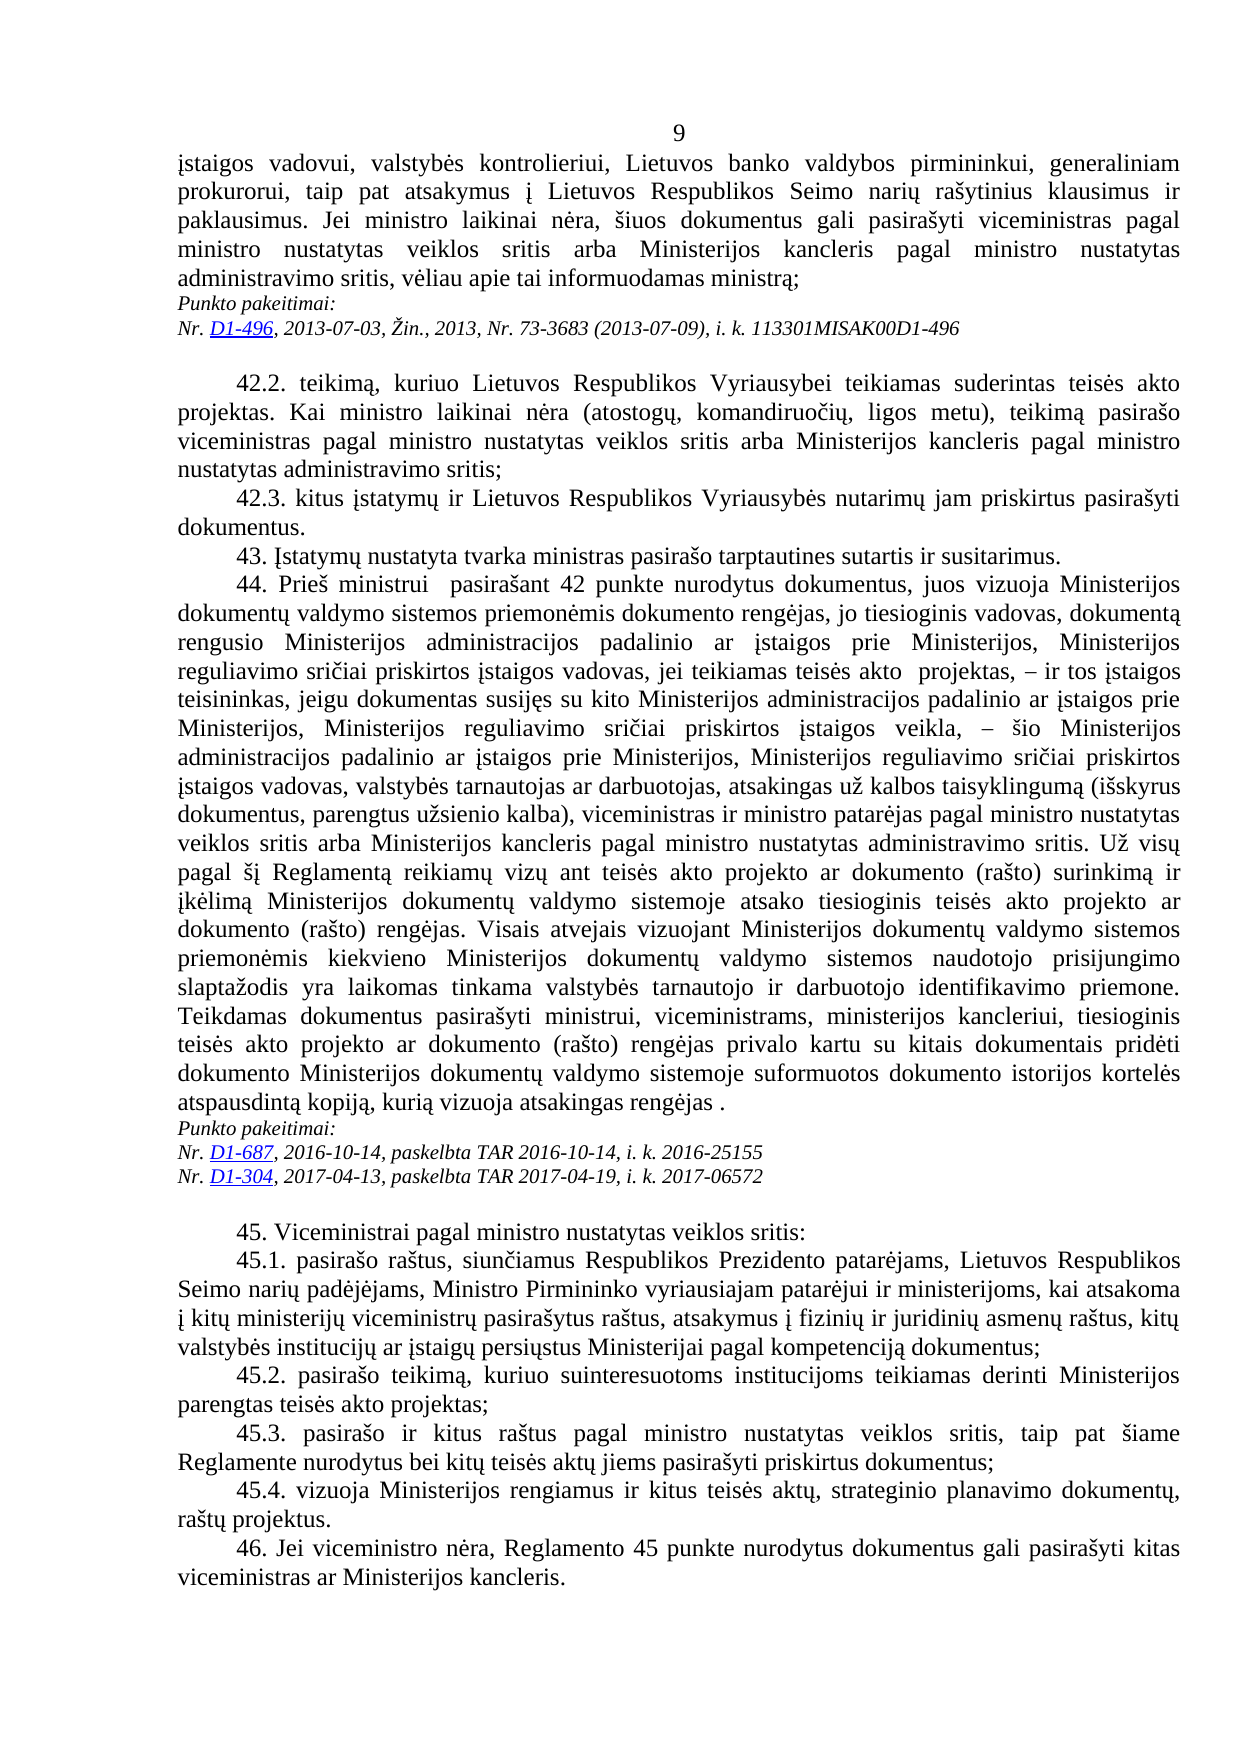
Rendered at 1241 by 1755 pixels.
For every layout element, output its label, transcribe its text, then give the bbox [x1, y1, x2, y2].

text Punkto pakeitimai: [177, 1116, 1181, 1140]
text 45.2. pasirašo teikimą, kuriuo suinteresuotoms institucijoms teikiamas derinti Ministerijos parengtas teisės akto projektas; [177, 1360, 1181, 1418]
text 45.1. pasirašo raštus, siunčiamus Respublikos Prezidento patarėjams, Lietuvos Respublikos Seimo narių padėjėjams, Ministro Pirmininko vyriausiajam patarėjui ir ministerijoms, kai atsakoma į kitų ministerijų viceministrų pasirašytus raštus, atsakymus į fizinių ir juridinių asmenų raštus, kitų valstybės institucijų ar įstaigų persiųstus Ministerijai pagal kompetenciją dokumentus; [177, 1245, 1181, 1360]
text 42.2. teikimą, kuriuo Lietuvos Respublikos Vyriausybei teikiamas suderintas teisės akto projektas. Kai ministro laikinai nėra (atostogų, komandiruočių, ligos metu), teikimą pasirašo viceministras pagal ministro nustatytas veiklos sritis arba Ministerijos kancleris pagal ministro nustatytas administravimo sritis; [177, 368, 1181, 483]
text 45.4. vizuoja Ministerijos rengiamus ir kitus teisės aktų, strateginio planavimo dokumentų, raštų projektus. [177, 1475, 1181, 1533]
text Nr. D1-304, 2017-04-13, paskelbta TAR 2017-04-19, i. k. 2017-06572 [177, 1164, 1181, 1188]
text 43. Įstatymų nustatyta tvarka ministras pasirašo tarptautines sutartis ir susitarimus. [177, 541, 1181, 569]
text 45.3. pasirašo ir kitus raštus pagal ministro nustatytas veiklos sritis, taip pat šiame Reglamente nurodytus bei kitų teisės aktų jiems pasirašyti priskirtus dokumentus; [177, 1418, 1181, 1475]
text 46. Jei viceministro nėra, Reglamento 45 punkte nurodytus dokumentus gali pasirašyti kitas viceministras ar Ministerijos kancleris. [177, 1533, 1181, 1590]
text 42.3. kitus įstatymų ir Lietuvos Respublikos Vyriausybės nutarimų jam priskirtus pasirašyti dokumentus. [177, 483, 1181, 541]
text 45. Viceministrai pagal ministro nustatytas veiklos sritis: [177, 1217, 1181, 1245]
text Punkto pakeitimai: [177, 291, 1181, 315]
text Nr. D1-496, 2013-07-03, Žin., 2013, Nr. 73-3683 (2013-07-09), i. k. 113301MISAK00D1-496 [177, 315, 1181, 339]
text Nr. D1-687, 2016-10-14, paskelbta TAR 2016-10-14, i. k. 2016-25155 [177, 1140, 1181, 1164]
text 44. Prieš ministrui pasirašant 42 punkte nurodytus dokumentus, juos vizuoja Ministerijos dokumentų valdymo sistemos priemonėmis dokumento rengėjas, jo tiesioginis vadovas, dokumentą rengusio Ministerijos administracijos padalinio ar įstaigos prie Ministerijos, Ministerijos reguliavimo sričiai priskirtos įstaigos vadovas, jei teikiamas teisės akto projektas, – ir tos įstaigos teisininkas, jeigu dokumentas susijęs su kito Ministerijos administracijos padalinio ar įstaigos prie Ministerijos, Ministerijos reguliavimo sričiai priskirtos įstaigos veikla, – šio Ministerijos administracijos padalinio ar įstaigos prie Ministerijos, Ministerijos reguliavimo sričiai priskirtos įstaigos vadovas, valstybės tarnautojas ar darbuotojas, atsakingas už kalbos taisyklingumą (išskyrus dokumentus, parengtus užsienio kalba), viceministras ir ministro patarėjas pagal ministro nustatytas veiklos sritis arba Ministerijos kancleris pagal ministro nustatytas administravimo sritis. Už visų pagal šį Reglamentą reikiamų vizų ant teisės akto projekto ar dokumento (rašto) surinkimą ir įkėlimą Ministerijos dokumentų valdymo sistemoje atsako tiesioginis teisės akto projekto ar dokumento (rašto) rengėjas. Visais atvejais vizuojant Ministerijos dokumentų valdymo sistemos priemonėmis kiekvieno Ministerijos dokumentų valdymo sistemos naudotojo prisijungimo slaptažodis yra laikomas tinkama valstybės tarnautojo ir darbuotojo identifikavimo priemone. Teikdamas dokumentus pasirašyti ministrui, viceministrams, ministerijos kancleriui, tiesioginis teisės akto projekto ar dokumento (rašto) rengėjas privalo kartu su kitais dokumentais pridėti dokumento Ministerijos dokumentų valdymo sistemoje suformuotos dokumento istorijos kortelės atspausdintą kopiją, kurią vizuoja atsakingas rengėjas . [177, 569, 1181, 1116]
text įstaigos vadovui, valstybės kontrolieriui, Lietuvos banko valdybos pirmininkui, generaliniam prokurorui, taip pat atsakymus į Lietuvos Respublikos Seimo narių rašytinius klausimus ir paklausimus. Jei ministro laikinai nėra, šiuos dokumentus gali pasirašyti viceministras pagal ministro nustatytas veiklos sritis arba Ministerijos kancleris pagal ministro nustatytas administravimo sritis, vėliau apie tai informuodamas ministrą; [177, 148, 1181, 291]
